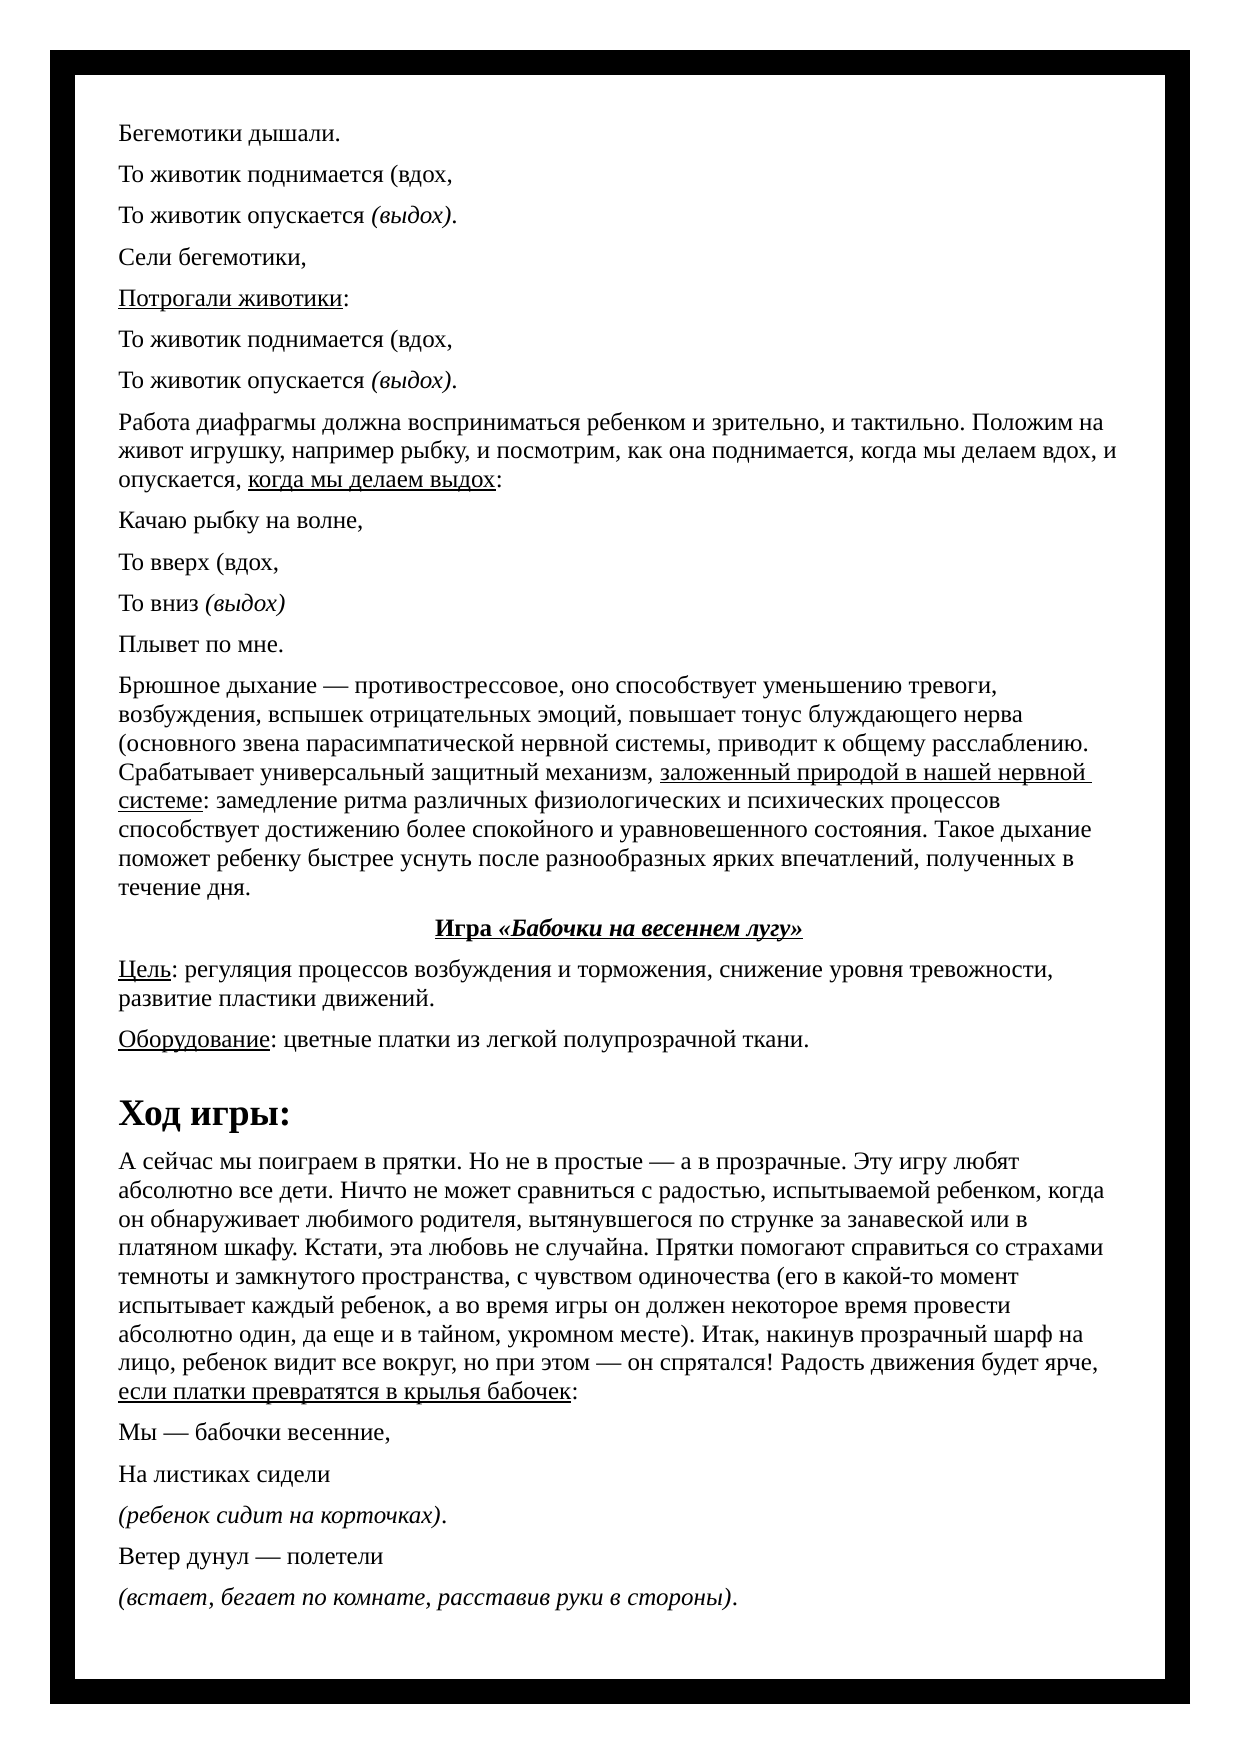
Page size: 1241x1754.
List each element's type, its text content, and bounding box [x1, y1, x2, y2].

text Работа диафрагмы должна восприниматься ребенком и зрительно, и тактильно. Положим на живот игрушку, например рыбку, и посмотрим, как она поднимается, когда мы делаем вдох, и опускается, когда мы делаем выдох: [118, 407, 1122, 493]
text То животик поднимается (вдох, [118, 159, 1122, 188]
text (ребенок сидит на корточках). [118, 1500, 1122, 1529]
subtitle Ход игры: [118, 1091, 1122, 1134]
text То вниз (выдох) [118, 588, 1122, 617]
text Оборудование: цветные платки из легкой полупрозрачной ткани. [118, 1024, 1122, 1053]
text Цель: регуляция процессов возбуждения и торможения, снижение уровня тревожности, развитие пластики движений. [118, 954, 1122, 1012]
text Потрогали животики: [118, 283, 1122, 312]
text Качаю рыбку на волне, [118, 506, 1122, 534]
text На листиках сидели [118, 1459, 1122, 1487]
text Плывет по мне. [118, 629, 1122, 658]
text Бегемотики дышали. [118, 118, 1122, 147]
text То вверх (вдох, [118, 547, 1122, 576]
text Мы — бабочки весенние, [118, 1417, 1122, 1446]
text (встает, бегает по комнате, расставив руки в стороны). [118, 1582, 1122, 1611]
text То животик опускается (выдох). [118, 201, 1122, 229]
text Брюшное дыхание — противострессовое, оно способствует уменьшению тревоги, возбуждения, вспышек отрицательных эмоций, повышает тонус блуждающего нерва (основного звена парасимпатической нервной системы, приводит к общему расслаблению. Срабатывает универсальный защитный механизм, заложенный природой в нашей нервной системе: замедление ритма различных физиологических и психических процессов способствует достижению более спокойного и уравновешенного состояния. Такое дыхание поможет ребенку быстрее уснуть после разнообразных ярких впечатлений, полученных в течение дня. [118, 671, 1122, 901]
text То животик поднимается (вдох, [118, 324, 1122, 353]
text Ветер дунул — полетели [118, 1541, 1122, 1570]
text А сейчас мы поиграем в прятки. Но не в простые — а в прозрачные. Эту игру любят абсолютно все дети. Ничто не может сравниться с радостью, испытываемой ребенком, когда он обнаруживает любимого родителя, вытянувшегося по струнке за занавеской или в платяном шкафу. Кстати, эта любовь не случайна. Прятки помогают справиться со страхами темноты и замкнутого пространства, с чувством одиночества (его в какой-то момент испытывает каждый ребенок, а во время игры он должен некоторое время провести абсолютно один, да еще и в тайном, укромном месте). Итак, накинув прозрачный шарф на лицо, ребенок видит все вокруг, но при этом — он спрятался! Радость движения будет ярче, если платки превратятся в крылья бабочек: [118, 1146, 1122, 1405]
text Игра «Бабочки на весеннем лугу» [118, 913, 1122, 942]
text То животик опускается (выдох). [118, 366, 1122, 394]
text Сели бегемотики, [118, 242, 1122, 271]
